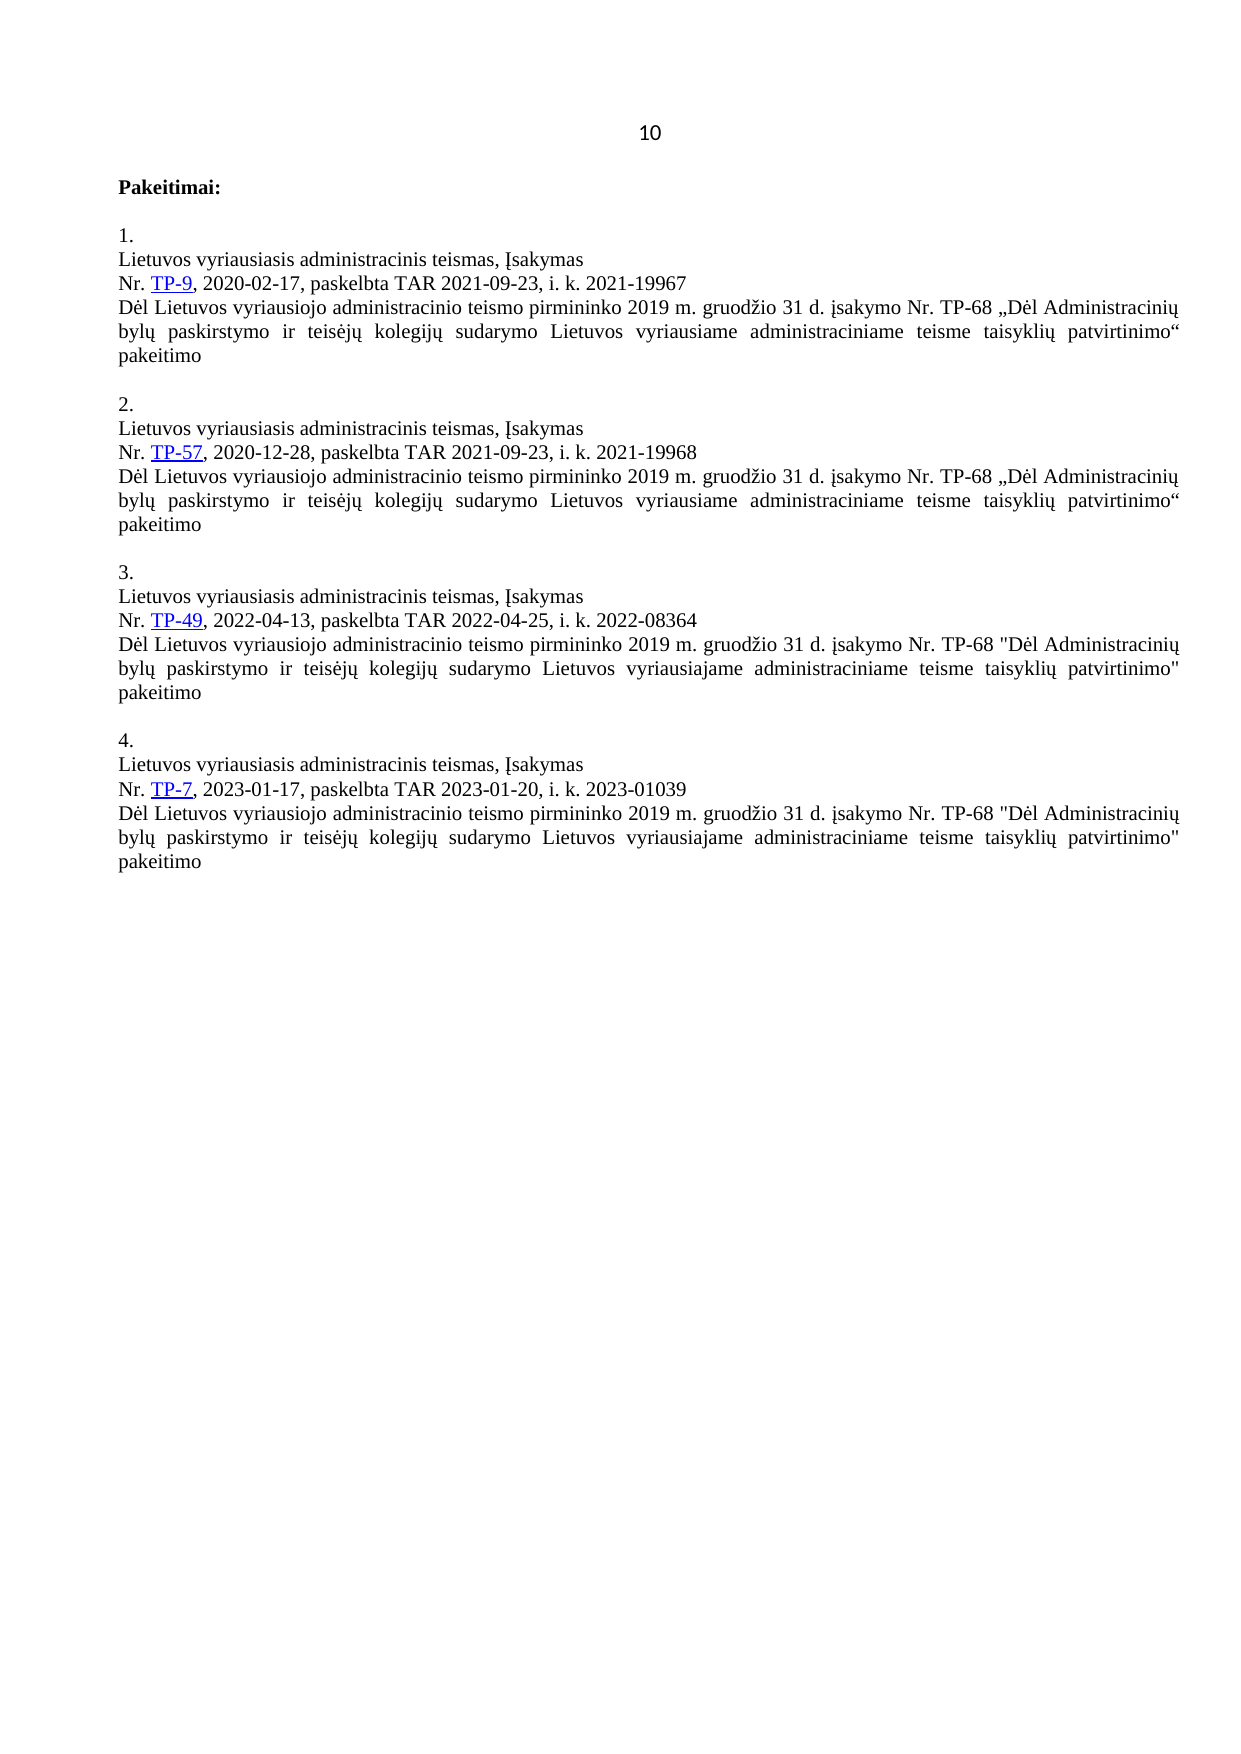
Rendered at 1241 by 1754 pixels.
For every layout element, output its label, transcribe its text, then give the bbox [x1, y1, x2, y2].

text Pakeitimai: [118, 175, 1181, 199]
text 4. [118, 728, 1181, 752]
text Dėl Lietuvos vyriausiojo administracinio teismo pirmininko 2019 m. gruodžio 31 d. įsakymo Nr. TP-68 „Dėl Administracinių bylų paskirstymo ir teisėjų kolegijų sudarymo Lietuvos vyriausiame administraciniame teisme taisyklių patvirtinimo“ pakeitimo [118, 295, 1181, 367]
text Nr. TP-7, 2023-01-17, paskelbta TAR 2023-01-20, i. k. 2023-01039 [118, 776, 1181, 801]
text Lietuvos vyriausiasis administracinis teismas, Įsakymas [118, 416, 1181, 439]
text Nr. TP-9, 2020-02-17, paskelbta TAR 2021-09-23, i. k. 2021-19967 [118, 271, 1181, 295]
text Lietuvos vyriausiasis administracinis teismas, Įsakymas [118, 584, 1181, 608]
text Dėl Lietuvos vyriausiojo administracinio teismo pirmininko 2019 m. gruodžio 31 d. įsakymo Nr. TP-68 "Dėl Administracinių bylų paskirstymo ir teisėjų kolegijų sudarymo Lietuvos vyriausiajame administraciniame teisme taisyklių patvirtinimo" pakeitimo [118, 801, 1181, 873]
text Nr. TP-49, 2022-04-13, paskelbta TAR 2022-04-25, i. k. 2022-08364 [118, 608, 1181, 632]
text Dėl Lietuvos vyriausiojo administracinio teismo pirmininko 2019 m. gruodžio 31 d. įsakymo Nr. TP-68 "Dėl Administracinių bylų paskirstymo ir teisėjų kolegijų sudarymo Lietuvos vyriausiajame administraciniame teisme taisyklių patvirtinimo" pakeitimo [118, 632, 1181, 704]
text Lietuvos vyriausiasis administracinis teismas, Įsakymas [118, 752, 1181, 776]
text Nr. TP-57, 2020-12-28, paskelbta TAR 2021-09-23, i. k. 2021-19968 [118, 439, 1181, 464]
text Lietuvos vyriausiasis administracinis teismas, Įsakymas [118, 247, 1181, 271]
text 3. [118, 560, 1181, 584]
text Dėl Lietuvos vyriausiojo administracinio teismo pirmininko 2019 m. gruodžio 31 d. įsakymo Nr. TP-68 „Dėl Administracinių bylų paskirstymo ir teisėjų kolegijų sudarymo Lietuvos vyriausiame administraciniame teisme taisyklių patvirtinimo“ pakeitimo [118, 464, 1181, 536]
text 1. [118, 223, 1181, 247]
text 2. [118, 391, 1181, 416]
